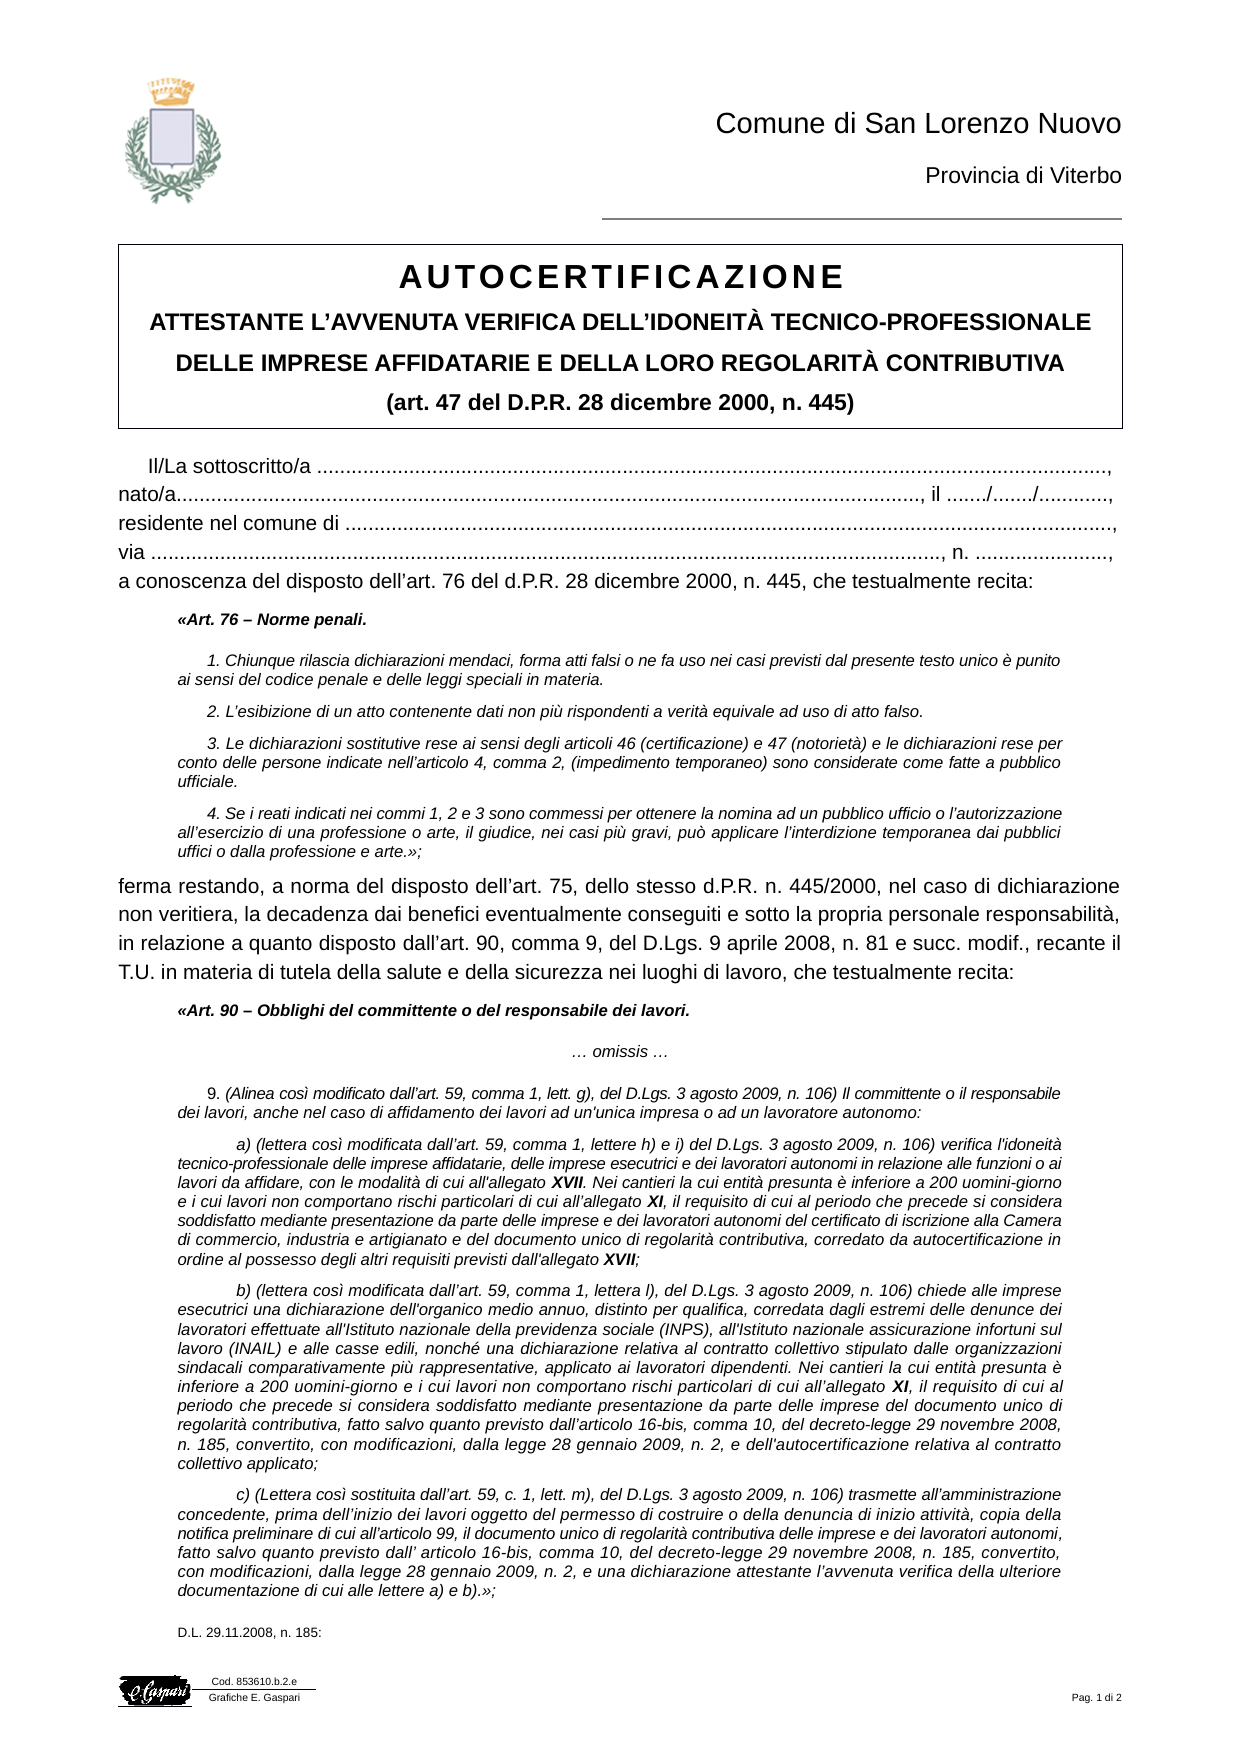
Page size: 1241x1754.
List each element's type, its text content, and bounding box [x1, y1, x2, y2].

picture [118, 1674, 191, 1706]
picture [122, 75, 224, 106]
text 4. Se i reati indicati nei commi 1, 2 e 3 sono commessi per ottenere la nomina ad un pubblico ufficio o l’autorizzazione all’esercizio di una professione o arte, il giudice, nei casi più gravi, può applicare l’interdizione temporanea dai pubblici uffici o dalla professione e arte.»; [177, 803, 1063, 861]
text Nell'elenco degli allegati [118, 204, 602, 227]
text a) (lettera così modificata dall’art. 59, comma 1, lettere h) e i) del D.Lgs. 3 agosto 2009, n. 106) verifica l'idoneità tecnico-professionale delle imprese affidatarie, delle imprese esecutrici e dei lavoratori autonomi in relazione alle funzioni o ai lavori da affidare, con le modalità di cui all'allegato XVII. Nei cantieri la cui entità presunta è inferiore a 200 uomini-giorno e i cui lavori non comportano rischi particolari di cui all’allegato XI, il requisito di cui al periodo che precede si considera soddisfatto mediante presentazione da parte delle imprese e dei lavoratori autonomi del certificato di iscrizione alla Camera di commercio, industria e artigianato e del documento unico di regolarità contributiva, corredato da autocertificazione in ordine al possesso degli altri requisiti previsti dall'allegato XVII; [177, 1134, 1063, 1268]
text «Art. 76 – Norme penali. [177, 610, 1063, 629]
text 3. Le dichiarazioni sostitutive rese ai sensi degli articoli 46 (certificazione) e 47 (notorietà) e le dichiarazioni rese per conto delle persone indicate nell’articolo 4, comma 2, (impedimento temporaneo) sono considerate come fatte a pubblico ufficiale. [177, 733, 1063, 791]
text D.L. 29.11.2008, n. 185: [177, 1625, 1122, 1641]
text c) (Lettera così sostituita dall’art. 59, c. 1, lett. m), del D.Lgs. 3 agosto 2009, n. 106) trasmette all’amministrazione concedente, prima dell’inizio dei lavori oggetto del permesso di costruire o della denuncia di inizio attività, copia della notifica preliminare di cui all’articolo 99, il documento unico di regolarità contributiva delle imprese e dei lavoratori autonomi, fatto salvo quanto previsto dall’ articolo 16-bis, comma 10, del decreto-legge 29 novembre 2008, n. 185, convertito, con modificazioni, dalla legge 28 gennaio 2009, n. 2, e una dichiarazione attestante l’avvenuta verifica della ulteriore documentazione di cui alle lettere a) e b).»; [177, 1485, 1063, 1600]
text Il/La sottoscritto/a ........................................................................................................................................., nato/a................................................................................................................................., il ......./......./............, residente nel comune di ....................................................................................................................................., via ........................................................................................................................................., n. ......................., a conoscenza del disposto dell’art. 76 del d.P.R. 28 dicembre 2000, n. 445, che testualmente recita: [118, 453, 1122, 592]
text 9. (Alinea così modificato dall’art. 59, comma 1, lett. g), del D.Lgs. 3 agosto 2009, n. 106) Il committente o il responsabile dei lavori, anche nel caso di affidamento dei lavori ad un'unica impresa o ad un lavoratore autonomo: [177, 1083, 1063, 1122]
text Comune di San Lorenzo Nuovo [118, 106, 1122, 140]
text 2. L’esibizione di un atto contenente dati non più rispondenti a verità equivale ad uso di atto falso. [177, 702, 1063, 721]
text Provincia di Viterbo [118, 162, 1122, 188]
text «Art. 90 – Obblighi del committente o del responsabile dei lavori. [177, 1001, 1063, 1020]
table_header AUTOCERTIFICAZIONE ATTESTANTE L’AVVENUTA VERIFICA DELL’IDONEITÀ TECNICO-PROFESSIONALE DELLE IMPRESE AFFIDATARIE E DELLA LORO REGOLARITÀ CONTRIBUTIVA (art. 47 del D.P.R. 28 dicembre 2000, n. 445) [119, 245, 1122, 427]
subtitle … omissis … [177, 1042, 1063, 1061]
picture [122, 140, 224, 162]
text 1. Chiunque rilascia dichiarazioni mendaci, forma atti falsi o ne fa uso nei casi previsti dal presente testo unico è punito ai sensi del codice penale e delle leggi speciali in materia. [177, 651, 1063, 689]
text ferma restando, a norma del disposto dell’art. 75, dello stesso d.P.R. n. 445/2000, nel caso di dichiarazione non veritiera, la decadenza dai benefici eventualmente conseguiti e sotto la propria personale responsabilità, in relazione a quanto disposto dall’art. 90, comma 9, del D.Lgs. 9 aprile 2008, n. 81 e succ. modif., recante il T.U. in materia di tutela della salute e della sicurezza nei luoghi di lavoro, che testualmente recita: [118, 873, 1122, 984]
text b) (lettera così modificata dall’art. 59, comma 1, lettera l), del D.Lgs. 3 agosto 2009, n. 106) chiede alle imprese esecutrici una dichiarazione dell'organico medio annuo, distinto per qualifica, corredata dagli estremi delle denunce dei lavoratori effettuate all'Istituto nazionale della previdenza sociale (INPS), all'Istituto nazionale assicurazione infortuni sul lavoro (INAIL) e alle casse edili, nonché una dichiarazione relativa al contratto collettivo stipulato dalle organizzazioni sindacali comparativamente più rappresentative, applicato ai lavoratori dipendenti. Nei cantieri la cui entità presunta è inferiore a 200 uomini-giorno e i cui lavori non comportano rischi particolari di cui all’allegato XI, il requisito di cui al periodo che precede si considera soddisfatto mediante presentazione da parte delle imprese del documento unico di regolarità contributiva, fatto salvo quanto previsto dall’articolo 16-bis, comma 10, del decreto-legge 29 novembre 2008, n. 185, convertito, con modificazioni, dalla legge 28 gennaio 2009, n. 2, e dell'autocertificazione relativa al contratto collettivo applicato; [177, 1281, 1063, 1473]
picture [122, 188, 224, 204]
